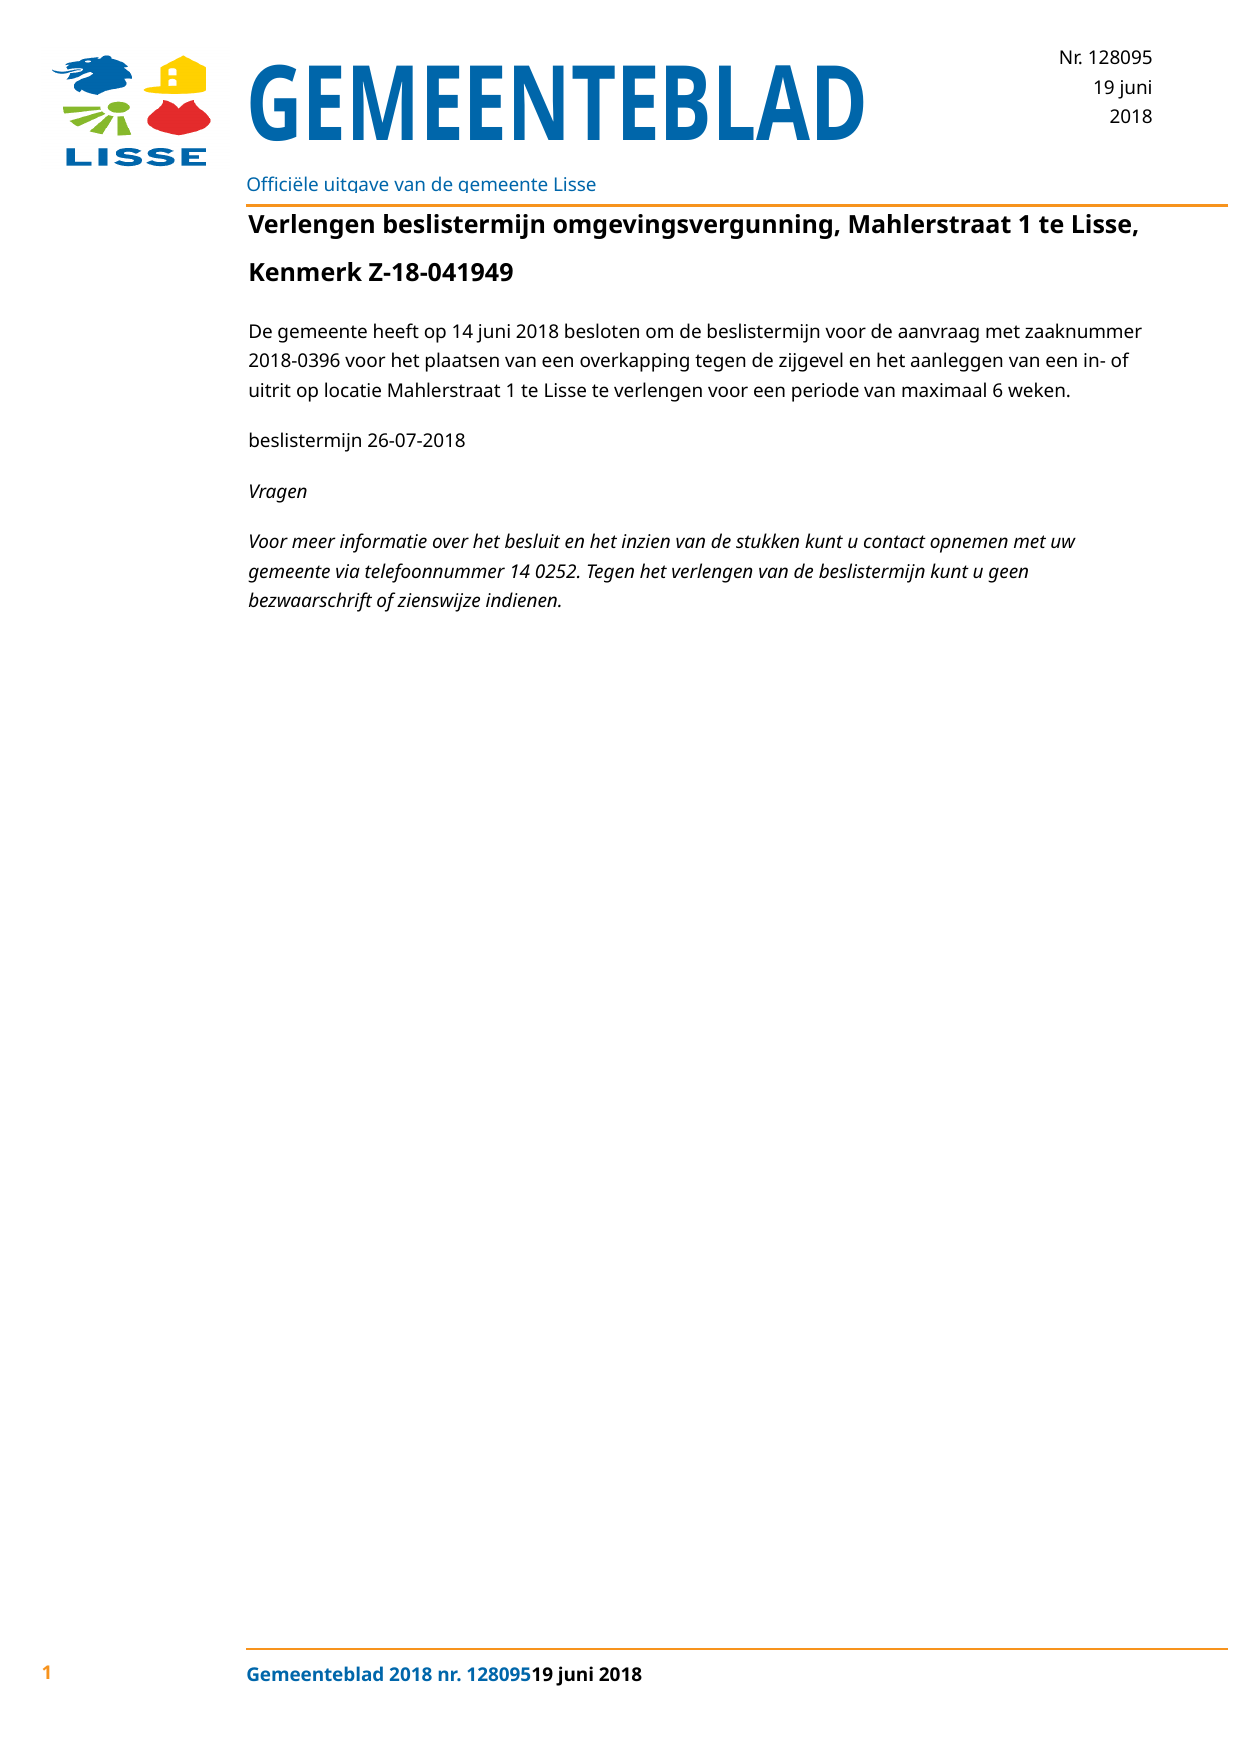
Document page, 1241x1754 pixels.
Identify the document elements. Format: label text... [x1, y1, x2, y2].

text Vragen [248, 478, 1152, 504]
picture [41, 47, 231, 172]
text Voor meer informatie over het besluit en het inzien van de stukken kunt u contact opnemen met uw gemeente via telefoonnummer 14 0252. Tegen het verlengen van de beslistermijn kunt u geen bezwaarschrift of zienswijze indienen. [248, 528, 1152, 613]
text beslistermijn 26-07-2018 [248, 427, 1152, 453]
text De gemeente heeft op 14 juni 2018 besloten om de beslistermijn voor de aanvraag met zaaknummer 2018-0396 voor het plaatsen van een overkapping tegen de zijgevel en het aanleggen van een in- of uitrit op locatie Mahlerstraat 1 te Lisse te verlengen voor een periode van maximaal 6 weken. [248, 318, 1152, 403]
text Verlengen beslistermijn omgevingsvergunning, Mahlerstraat 1 te Lisse, Kenmerk Z-18-041949 [248, 207, 1152, 288]
